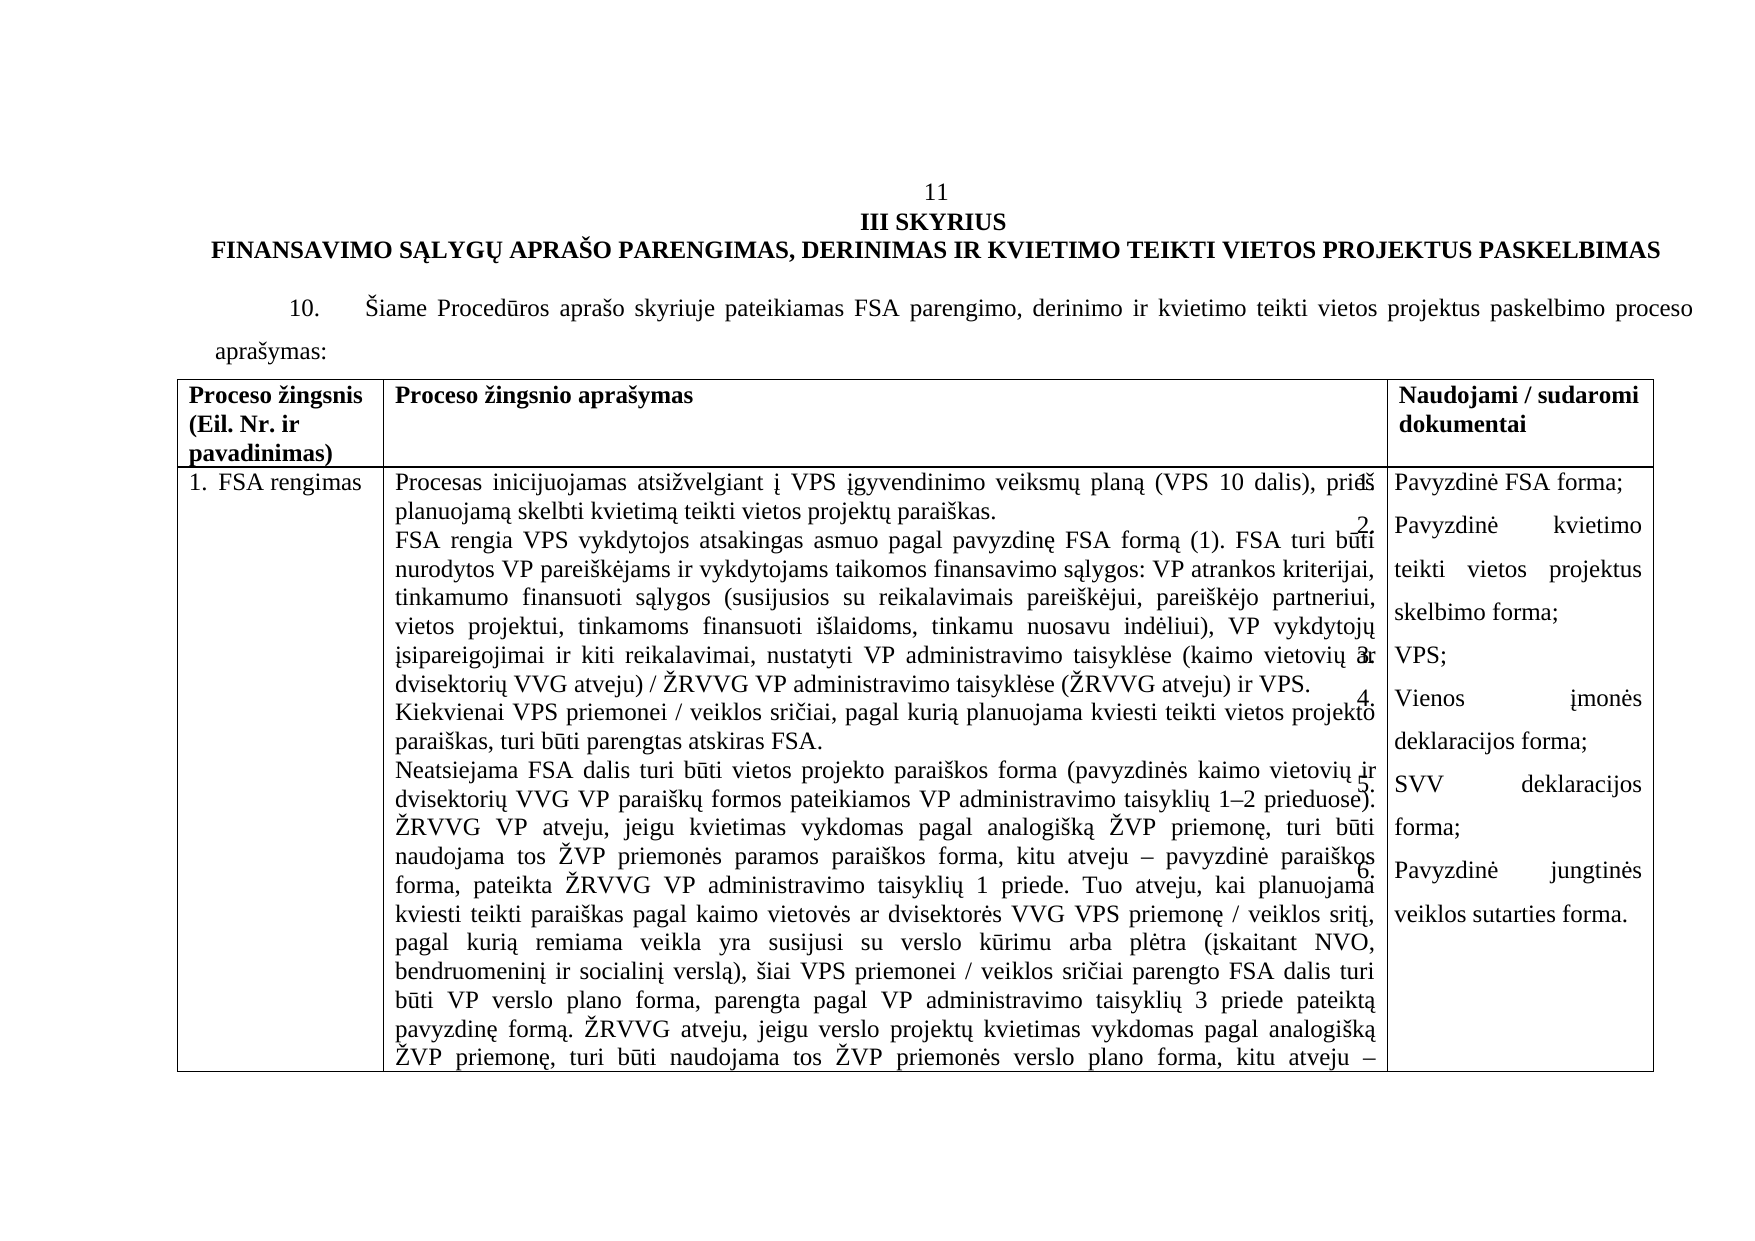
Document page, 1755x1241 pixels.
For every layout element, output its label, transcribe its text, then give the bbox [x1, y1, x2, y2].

text 10. Šiame Procedūros aprašo skyriuje pateikiamas FSA parengimo, derinimo ir kvietimo teikti vietos projektus paskelbimo proceso aprašymas: [215, 293, 1695, 365]
table_header Naudojami / sudaromi dokumentai [1388, 380, 1653, 466]
text FINANSAVIMO SĄLYGŲ APRAŠO PARENGIMAS, derinimas IR KVIETIMO TEIKTI VIETOS PROJEKTUS PASKELBIMAS [177, 235, 1695, 264]
table_cell 1. Pavyzdinė FSA forma; 2. Pavyzdinė kvietimo teikti vietos projektus skelbimo forma; 3. VPS; 4. Vienos įmonės deklaracijos forma; 5. SVV deklaracijos forma; 6. Pavyzdinė jungtinės veiklos sutarties forma. [1388, 468, 1653, 1071]
table_cell 1. FSA rengimas [178, 468, 383, 1071]
table_header Proceso žingsnis (Eil. Nr. ir pavadinimas) [178, 380, 383, 466]
table_cell Procesas inicijuojamas atsižvelgiant į VPS įgyvendinimo veiksmų planą (VPS 10 dalis), prieš planuojamą skelbti kvietimą teikti vietos projektų paraiškas. FSA rengia VPS vykdytojos atsakingas asmuo pagal pavyzdinę FSA formą (1). FSA turi būti nurodytos VP pareiškėjams ir vykdytojams taikomos finansavimo sąlygos: VP atrankos kriterijai, tinkamumo finansuoti sąlygos (susijusios su reikalavimais pareiškėjui, pareiškėjo partneriui, vietos projektui, tinkamoms finansuoti išlaidoms, tinkamu nuosavu indėliui), VP vykdytojų įsipareigojimai ir kiti reikalavimai, nustatyti VP administravimo taisyklėse (kaimo vietovių ar dvisektorių VVG atveju) / ŽRVVG VP administravimo taisyklėse (ŽRVVG atveju) ir VPS. Kiekvienai VPS priemonei / veiklos sričiai, pagal kurią planuojama kviesti teikti vietos projekto paraiškas, turi būti parengtas atskiras FSA. Neatsiejama FSA dalis turi būti vietos projekto paraiškos forma (pavyzdinės kaimo vietovių ir dvisektorių VVG VP paraiškų formos pateikiamos VP administravimo taisyklių 1–2 prieduose). ŽRVVG VP atveju, jeigu kvietimas vykdomas pagal analogišką ŽVP priemonę, turi būti naudojama tos ŽVP priemonės paramos paraiškos forma, kitu atveju – pavyzdinė paraiškos forma, pateikta ŽRVVG VP administravimo taisyklių 1 priede. Tuo atveju, kai planuojama kviesti teikti paraiškas pagal kaimo vietovės ar dvisektorės VVG VPS priemonę / veiklos sritį, pagal kurią remiama veikla yra susijusi su verslo kūrimu arba plėtra (įskaitant NVO, bendruomeninį ir socialinį verslą), šiai VPS priemonei / veiklos sričiai parengto FSA dalis turi būti VP verslo plano forma, parengta pagal VP administravimo taisyklių 3 priede pateiktą pavyzdinę formą. ŽRVVG atveju, jeigu verslo projektų kvietimas vykdomas pagal analogišką ŽVP priemonę, turi būti naudojama tos ŽVP priemonės verslo plano forma, kitu atveju – [384, 468, 1387, 1071]
table_header Proceso žingsnio aprašymas [384, 380, 1387, 466]
text III SKYRIUS [177, 207, 1695, 235]
